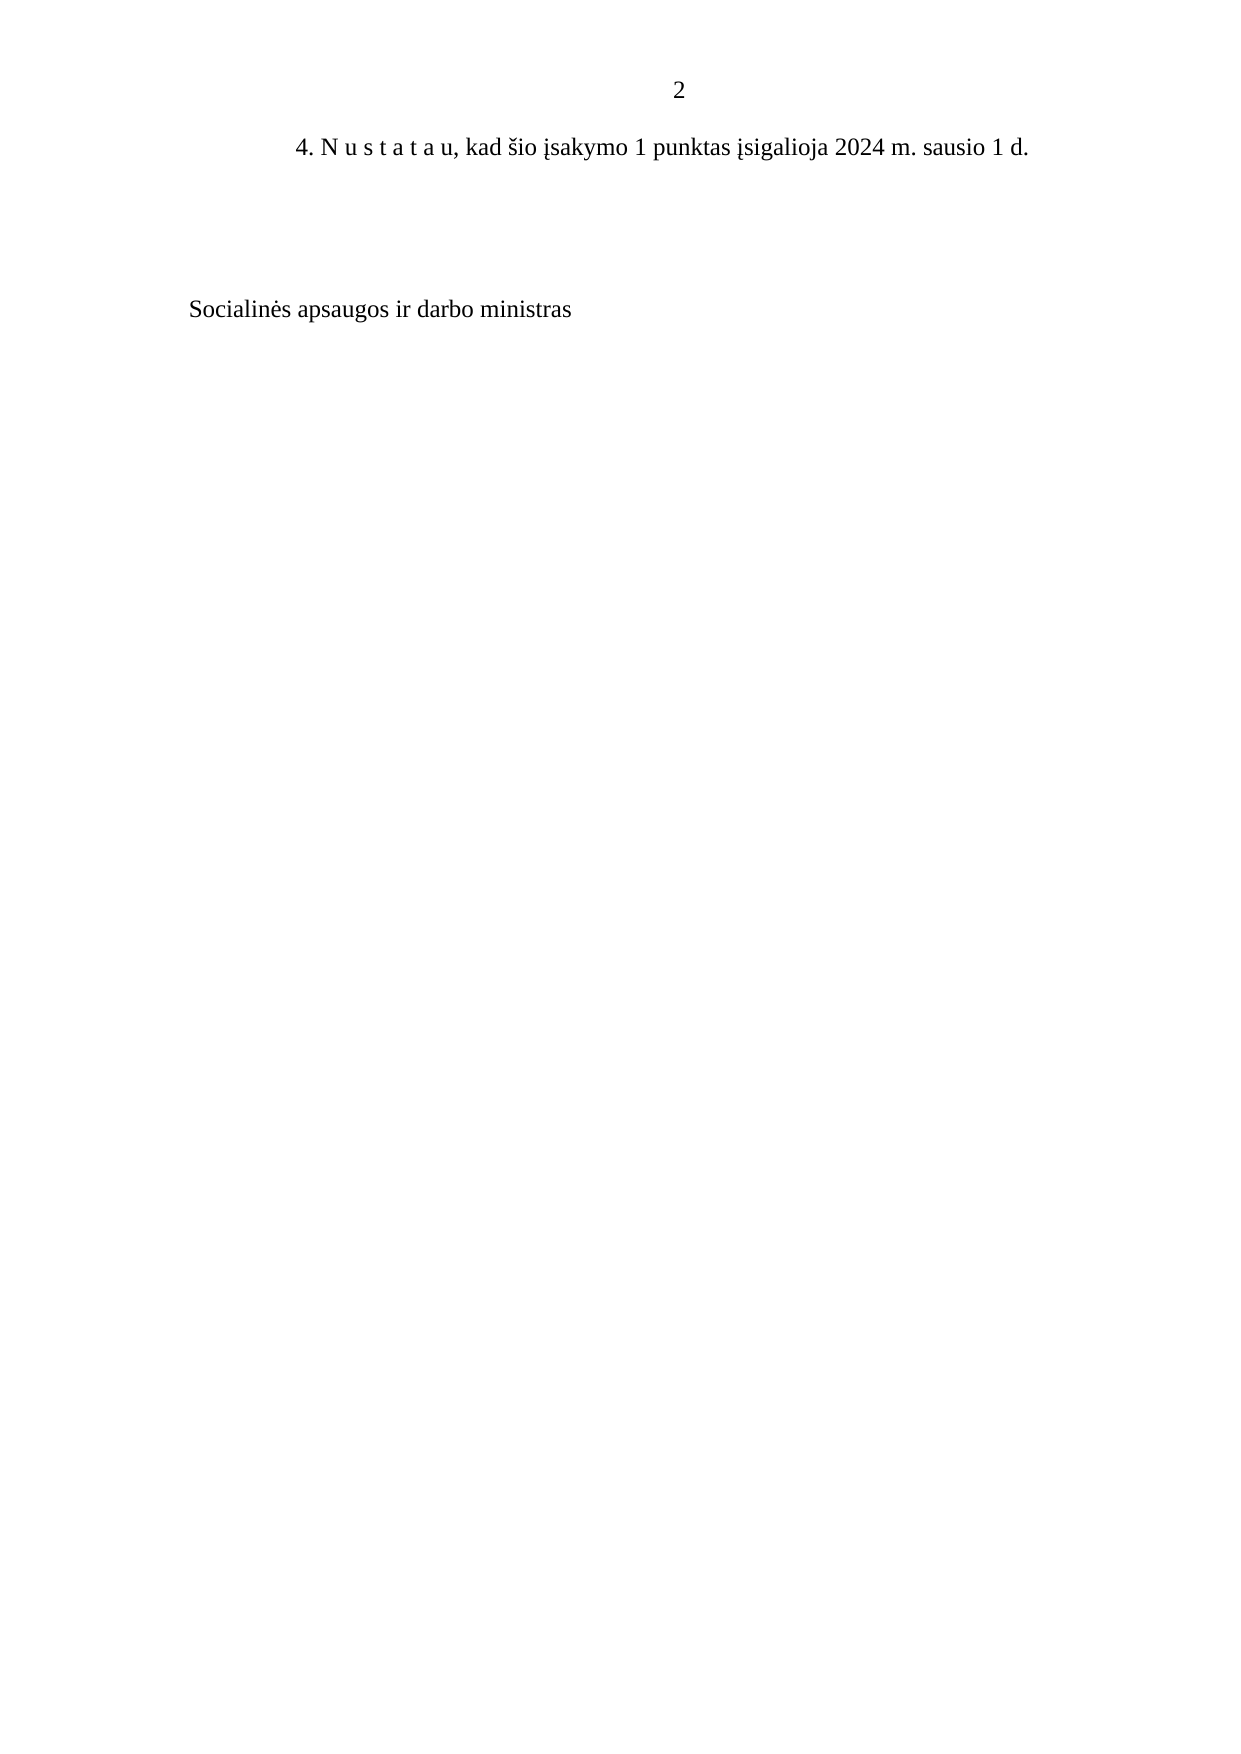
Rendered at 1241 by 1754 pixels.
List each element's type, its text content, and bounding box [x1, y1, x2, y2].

text 4. N u s t a t a u, kad šio įsakymo 1 punktas įsigalioja 2024 m. sausio 1 d. [177, 132, 1181, 161]
table_header Socialinės apsaugos ir darbo ministras [177, 294, 659, 323]
